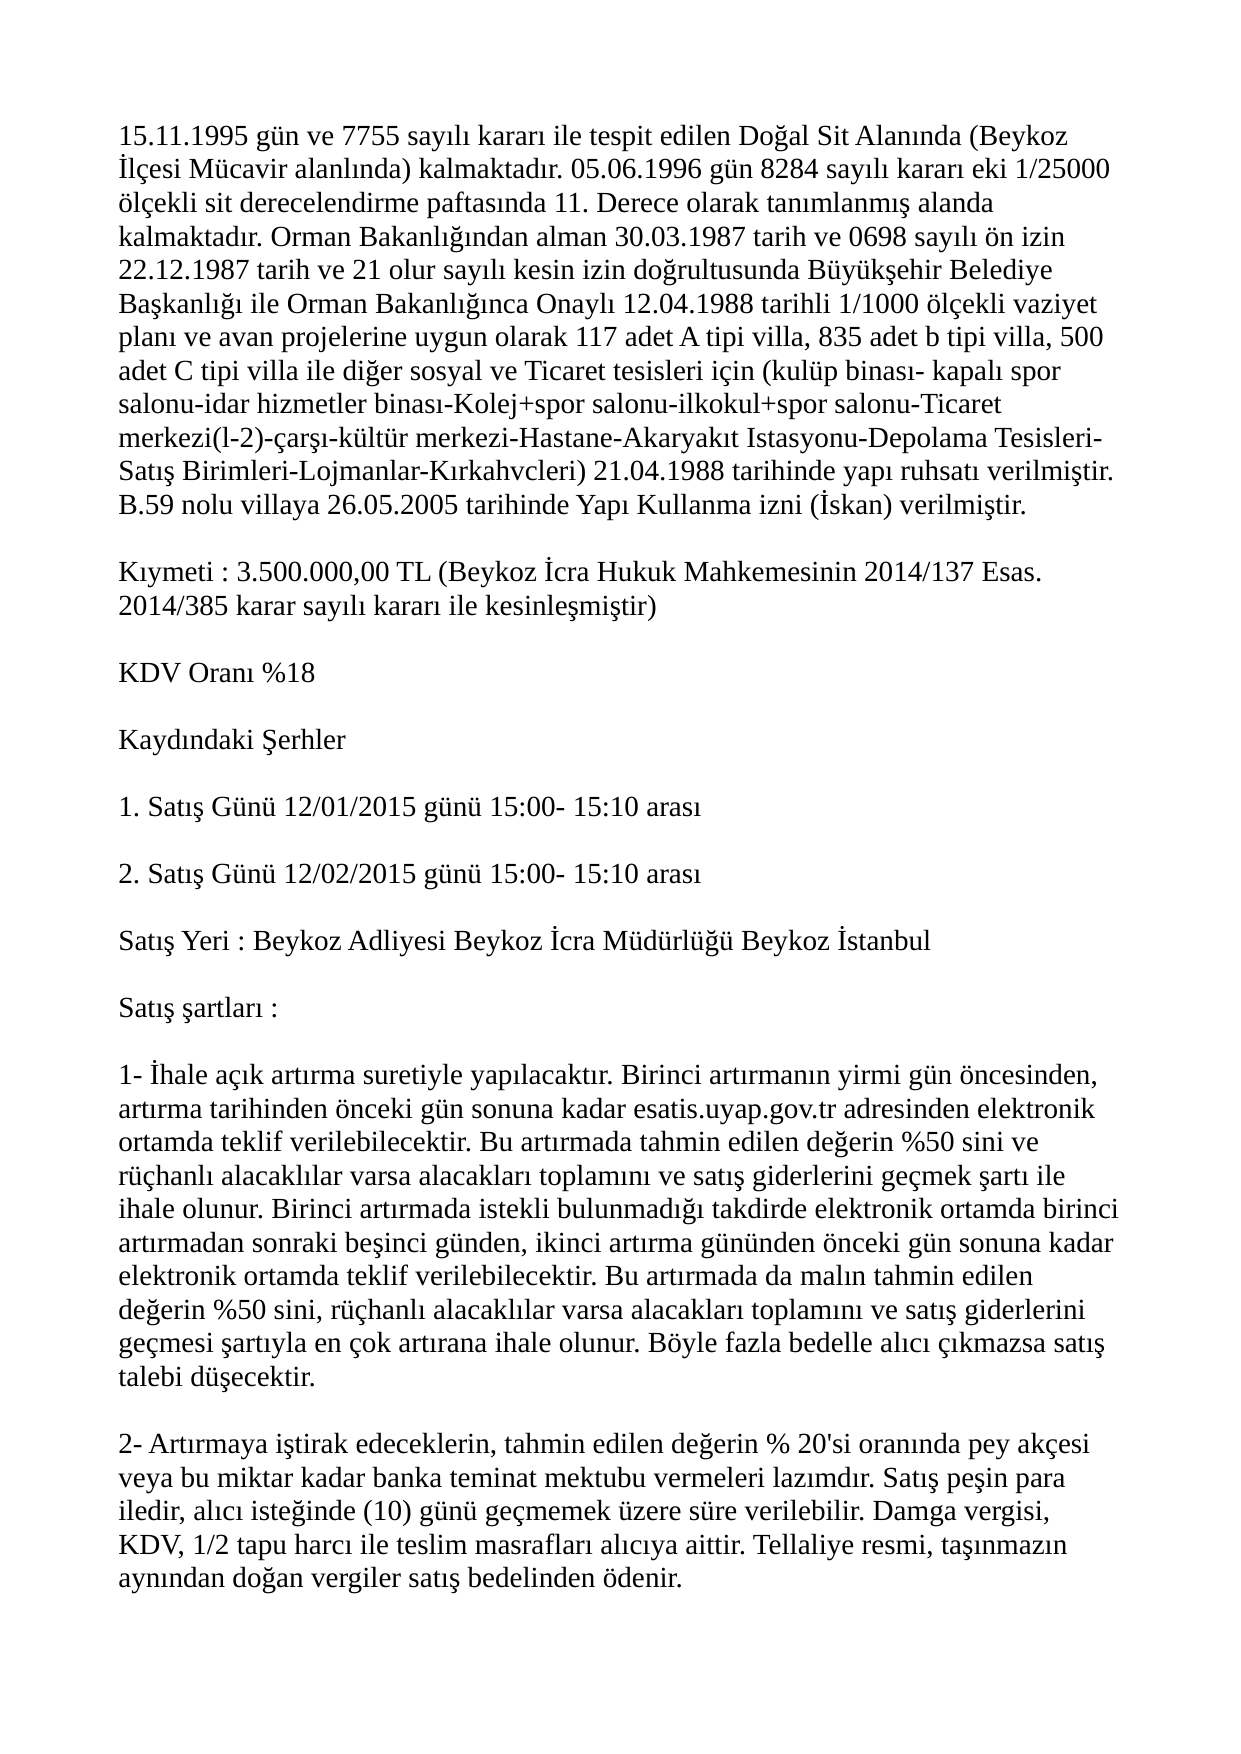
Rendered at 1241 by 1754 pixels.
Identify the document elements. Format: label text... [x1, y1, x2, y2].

text 15.11.1995 gün ve 7755 sayılı kararı ile tespit edilen Doğal Sit Alanında (Beykoz İlçesi Mücavir alanlında) kalmaktadır. 05.06.1996 gün 8284 sayılı kararı eki 1/25000 ölçekli sit derecelendirme paftasında 11. Derece olarak tanımlanmış alanda kalmaktadır. Orman Bakanlığından alman 30.03.1987 tarih ve 0698 sayılı ön izin 22.12.1987 tarih ve 21 olur sayılı kesin izin doğrultusunda Büyükşehir Belediye Başkanlığı ile Orman Bakanlığınca Onaylı 12.04.1988 tarihli 1/1000 ölçekli vaziyet planı ve avan projelerine uygun olarak 117 adet A tipi villa, 835 adet b tipi villa, 500 adet C tipi villa ile diğer sosyal ve Ticaret tesisleri için (kulüp binası- kapalı spor salonu-idar hizmetler binası-Kolej+spor salonu-ilkokul+spor salonu-Ticaret merkezi(l-2)-çarşı-kültür merkezi-Hastane-Akaryakıt Istasyonu-Depolama Tesisleri-Satış Birimleri-Lojmanlar-Kırkahvcleri) 21.04.1988 tarihinde yapı ruhsatı verilmiştir. B.59 nolu villaya 26.05.2005 tarihinde Yapı Kullanma izni (İskan) verilmiştir. [118, 118, 1122, 521]
text 2- Artırmaya iştirak edeceklerin, tahmin edilen değerin % 20'si oranında pey akçesi veya bu miktar kadar banka teminat mektubu vermeleri lazımdır. Satış peşin para iledir, alıcı isteğinde (10) günü geçmemek üzere süre verilebilir. Damga vergisi, KDV, 1/2 tapu harcı ile teslim masrafları alıcıya aittir. Tellaliye resmi, taşınmazın aynından doğan vergiler satış bedelinden ödenir. [118, 1426, 1122, 1594]
text 1. Satış Günü 12/01/2015 günü 15:00- 15:10 arası [118, 789, 1122, 822]
text Satış şartları : [118, 990, 1122, 1024]
text Satış Yeri : Beykoz Adliyesi Beykoz İcra Müdürlüğü Beykoz İstanbul [118, 923, 1122, 957]
text KDV Oranı %18 [118, 655, 1122, 688]
text Kaydındaki Şerhler [118, 722, 1122, 755]
text 1- İhale açık artırma suretiyle yapılacaktır. Birinci artırmanın yirmi gün öncesinden, artırma tarihinden önceki gün sonuna kadar esatis.uyap.gov.tr adresinden elektronik ortamda teklif verilebilecektir. Bu artırmada tahmin edilen değerin %50 sini ve rüçhanlı alacaklılar varsa alacakları toplamını ve satış giderlerini geçmek şartı ile ihale olunur. Birinci artırmada istekli bulunmadığı takdirde elektronik ortamda birinci artırmadan sonraki beşinci günden, ikinci artırma gününden önceki gün sonuna kadar elektronik ortamda teklif verilebilecektir. Bu artırmada da malın tahmin edilen değerin %50 sini, rüçhanlı alacaklılar varsa alacakları toplamını ve satış giderlerini geçmesi şartıyla en çok artırana ihale olunur. Böyle fazla bedelle alıcı çıkmazsa satış talebi düşecektir. [118, 1057, 1122, 1393]
text 2. Satış Günü 12/02/2015 günü 15:00- 15:10 arası [118, 856, 1122, 889]
text Kıymeti : 3.500.000,00 TL (Beykoz İcra Hukuk Mahkemesinin 2014/137 Esas. 2014/385 karar sayılı kararı ile kesinleşmiştir) [118, 554, 1122, 621]
